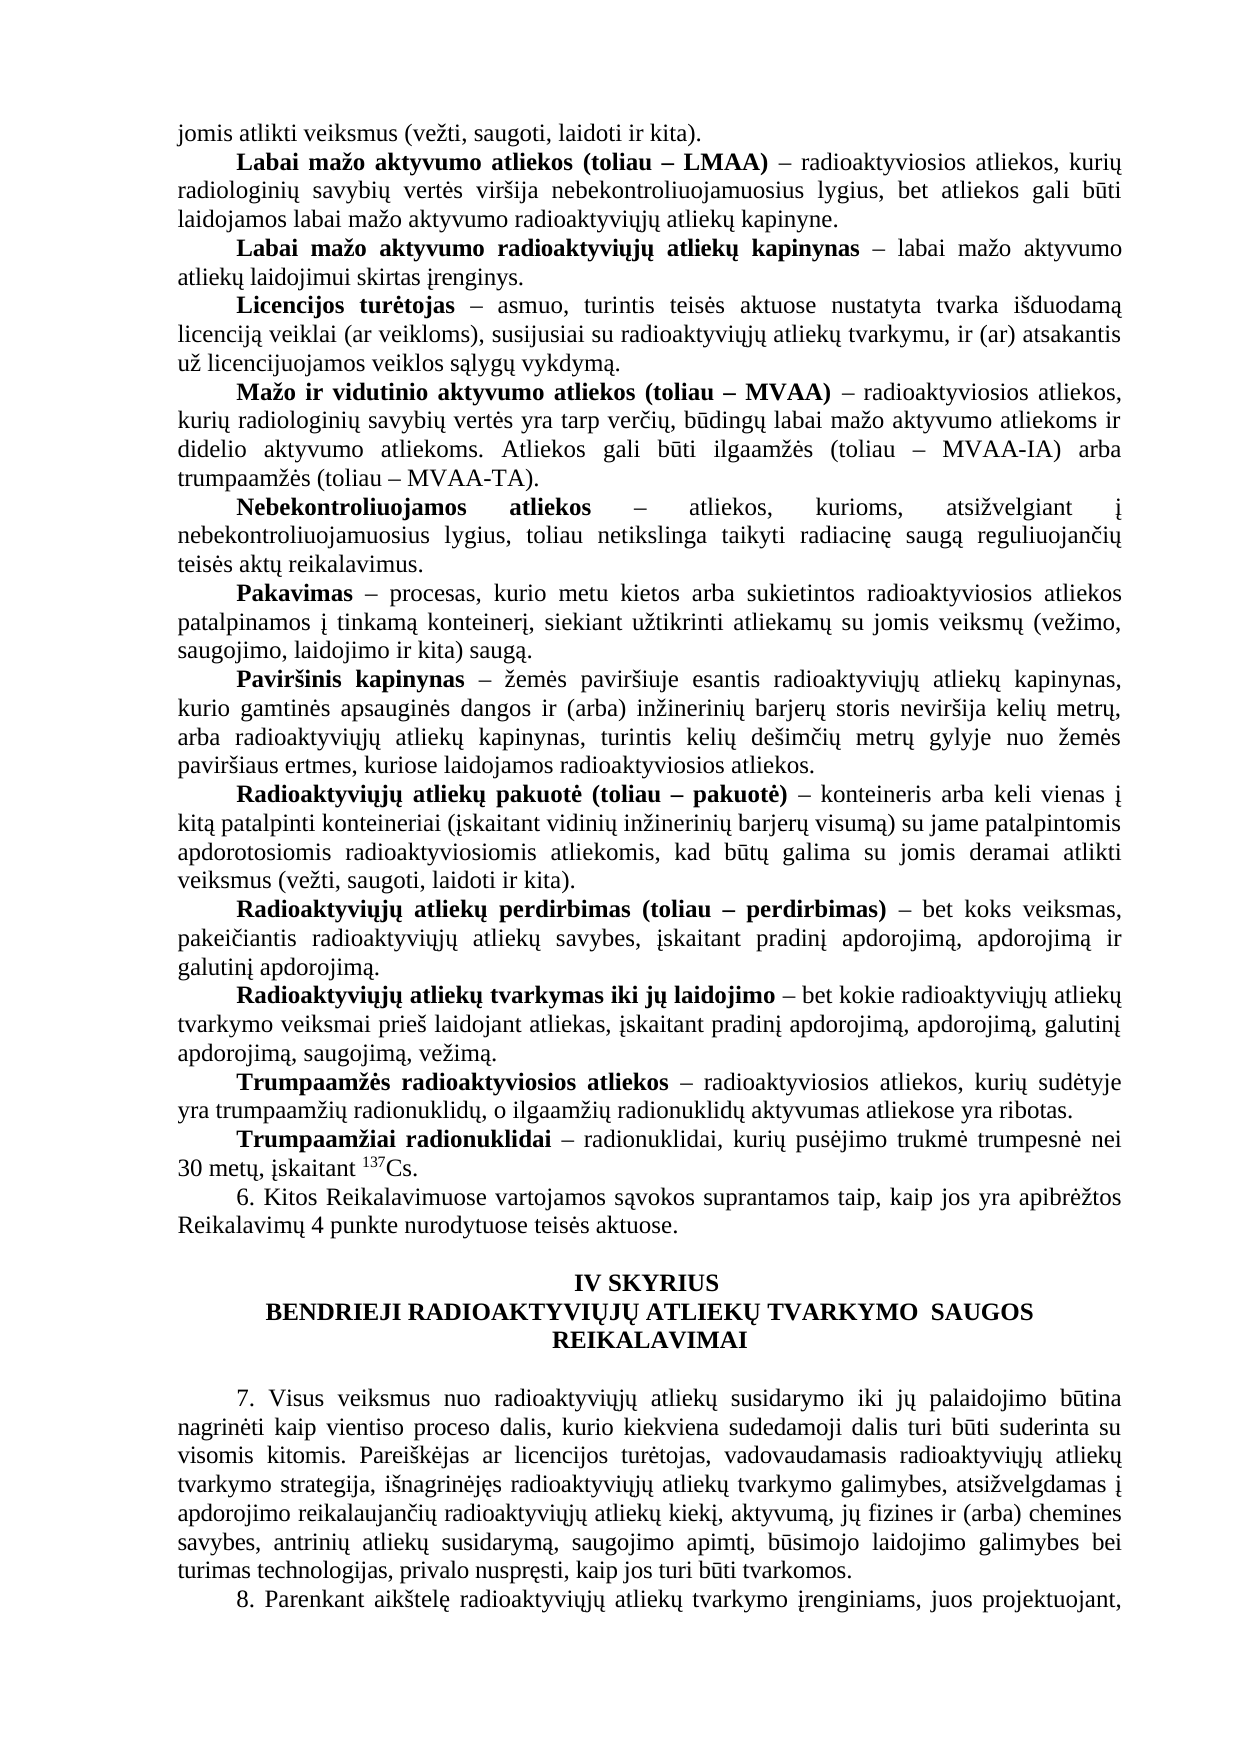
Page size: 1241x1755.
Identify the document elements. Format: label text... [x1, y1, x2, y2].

text Pakavimas – procesas, kurio metu kietos arba sukietintos radioaktyviosios atliekos patalpinamos į tinkamą konteinerį, siekiant užtikrinti atliekamų su jomis veiksmų (vežimo, saugojimo, laidojimo ir kita) saugą. [177, 578, 1122, 664]
text 6. Kitos Reikalavimuose vartojamos sąvokos suprantamos taip, kaip jos yra apibrėžtos Reikalavimų 4 punkte nurodytuose teisės aktuose. [177, 1182, 1122, 1239]
text jomis atlikti veiksmus (vežti, saugoti, laidoti ir kita). [177, 118, 1122, 147]
text Radioaktyviųjų atliekų tvarkymas iki jų laidojimo – bet kokie radioaktyviųjų atliekų tvarkymo veiksmai prieš laidojant atliekas, įskaitant pradinį apdorojimą, apdorojimą, galutinį apdorojimą, saugojimą, vežimą. [177, 981, 1122, 1067]
text Labai mažo aktyvumo atliekos (toliau – LMAA) – radioaktyviosios atliekos, kurių radiologinių savybių vertės viršija nebekontroliuojamuosius lygius, bet atliekos gali būti laidojamos labai mažo aktyvumo radioaktyviųjų atliekų kapinyne. [177, 147, 1122, 233]
text Radioaktyviųjų atliekų perdirbimas (toliau – perdirbimas) – bet koks veiksmas, pakeičiantis radioaktyviųjų atliekų savybes, įskaitant pradinį apdorojimą, apdorojimą ir galutinį apdorojimą. [177, 894, 1122, 981]
text 8. Parenkant aikštelę radioaktyviųjų atliekų tvarkymo įrenginiams, juos projektuojant, [177, 1584, 1122, 1613]
text Trumpaamžiai radionuklidai – radionuklidai, kurių pusėjimo trukmė trumpesnė nei 30 metų, įskaitant 137Cs. [177, 1124, 1122, 1182]
text Radioaktyviųjų atliekų pakuotė (toliau – pakuotė) – konteineris arba keli vienas į kitą patalpinti konteineriai (įskaitant vidinių inžinerinių barjerų visumą) su jame patalpintomis apdorotosiomis radioaktyviosiomis atliekomis, kad būtų galima su jomis deramai atlikti veiksmus (vežti, saugoti, laidoti ir kita). [177, 779, 1122, 894]
text 7. Visus veiksmus nuo radioaktyviųjų atliekų susidarymo iki jų palaidojimo būtina nagrinėti kaip vientiso proceso dalis, kurio kiekviena sudedamoji dalis turi būti suderinta su visomis kitomis. Pareiškėjas ar licencijos turėtojas, vadovaudamasis radioaktyviųjų atliekų tvarkymo strategija, išnagrinėjęs radioaktyviųjų atliekų tvarkymo galimybes, atsižvelgdamas į apdorojimo reikalaujančių radioaktyviųjų atliekų kiekį, aktyvumą, jų fizines ir (arba) chemines savybes, antrinių atliekų susidarymą, saugojimo apimtį, būsimojo laidojimo galimybes bei turimas technologijas, privalo nuspręsti, kaip jos turi būti tvarkomos. [177, 1383, 1122, 1584]
text Licencijos turėtojas – asmuo, turintis teisės aktuose nustatyta tvarka išduodamą licenciją veiklai (ar veikloms), susijusiai su radioaktyviųjų atliekų tvarkymu, ir (ar) atsakantis už licencijuojamos veiklos sąlygų vykdymą. [177, 291, 1122, 377]
text Nebekontroliuojamos atliekos – atliekos, kurioms, atsižvelgiant į nebekontroliuojamuosius lygius, toliau netikslinga taikyti radiacinę saugą reguliuojančių teisės aktų reikalavimus. [177, 492, 1122, 578]
text Trumpaamžės radioaktyviosios atliekos – radioaktyviosios atliekos, kurių sudėtyje yra trumpaamžių radionuklidų, o ilgaamžių radionuklidų aktyvumas atliekose yra ribotas. [177, 1067, 1122, 1124]
text IV SKYRIUS [177, 1268, 1122, 1297]
text Mažo ir vidutinio aktyvumo atliekos (toliau – MVAA) – radioaktyviosios atliekos, kurių radiologinių savybių vertės yra tarp verčių, būdingų labai mažo aktyvumo atliekoms ir didelio aktyvumo atliekoms. Atliekos gali būti ilgaamžės (toliau – MVAA-IA) arba trumpaamžės (toliau – MVAA-TA). [177, 377, 1122, 492]
text Paviršinis kapinynas – žemės paviršiuje esantis radioaktyviųjų atliekų kapinynas, kurio gamtinės apsauginės dangos ir (arba) inžinerinių barjerų storis neviršija kelių metrų, arba radioaktyviųjų atliekų kapinynas, turintis kelių dešimčių metrų gylyje nuo žemės paviršiaus ertmes, kuriose laidojamos radioaktyviosios atliekos. [177, 664, 1122, 779]
text Labai mažo aktyvumo radioaktyviųjų atliekų kapinynas – labai mažo aktyvumo atliekų laidojimui skirtas įrenginys. [177, 233, 1122, 291]
text BENDRIEJI RADIOAKTYVIŲJŲ ATLIEKŲ TVARKYMO SAUGOS REIKALAVIMAI [177, 1297, 1122, 1354]
